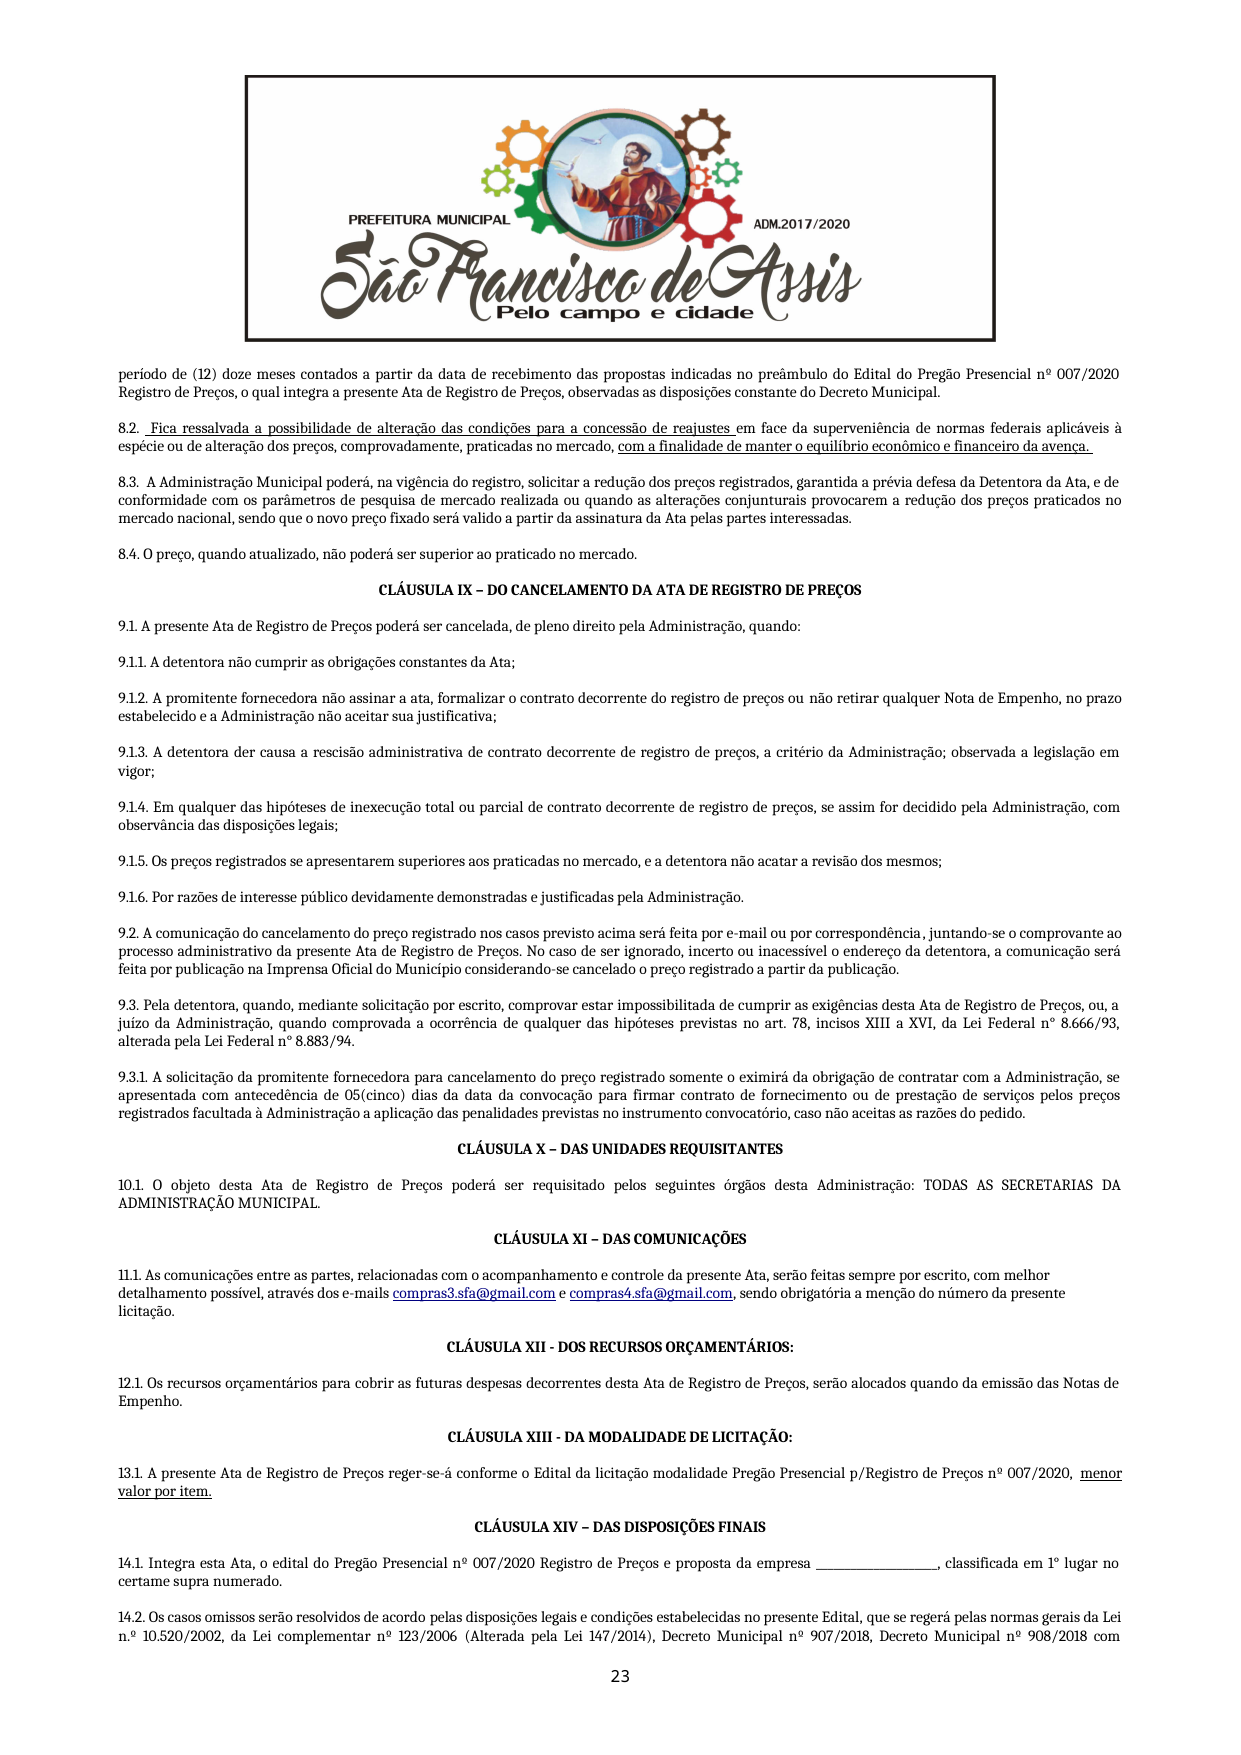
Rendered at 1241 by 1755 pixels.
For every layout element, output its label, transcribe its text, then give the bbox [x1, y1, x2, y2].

text 14.2. Os casos omissos serão resolvidos de acordo pelas disposições legais e condições estabelecidas no presente Edital, que se regerá pelas normas gerais da Lei n.º 10.520/2002, da Lei complementar nº 123/2006 (Alterada pela Lei 147/2014), Decreto Municipal nº 907/2018, Decreto Municipal nº 908/2018 com [118, 1609, 1122, 1645]
text período de (12) doze meses contados a partir da data de recebimento das propostas indicadas no preâmbulo do Edital do Pregão Presencial nº 007/2020 Registro de Preços, o qual integra a presente Ata de Registro de Preços, observadas as disposições constante do Decreto Municipal. [118, 365, 1122, 401]
text 13.1. A presente Ata de Registro de Preços reger-se-á conforme o Edital da licitação modalidade Pregão Presencial p/Registro de Preços nº 007/2020, menor valor por item. [118, 1465, 1122, 1501]
text 9.1.1. A detentora não cumprir as obrigações constantes da Ata; [118, 654, 1122, 672]
text 12.1. Os recursos orçamentários para cobrir as futuras despesas decorrentes desta Ata de Registro de Preços, serão alocados quando da emissão das Notas de Empenho. [118, 1374, 1122, 1411]
text CLÁUSULA XII - DOS RECURSOS ORÇAMENTÁRIOS: [118, 1338, 1122, 1357]
text 9.3.1. A solicitação da promitente fornecedora para cancelamento do preço registrado somente o eximirá da obrigação de contratar com a Administração, se apresentada com antecedência de 05(cinco) dias da data da convocação para firmar contrato de fornecimento ou de prestação de serviços pelos preços registrados facultada à Administração a aplicação das penalidades previstas no instrumento convocatório, caso não aceitas as razões do pedido. [118, 1068, 1122, 1122]
text 9.1. A presente Ata de Registro de Preços poderá ser cancelada, de pleno direito pela Administração, quando: [118, 618, 1122, 636]
text 9.1.6. Por razões de interesse público devidamente demonstradas e justificadas pela Administração. [118, 888, 1122, 906]
text 14.1. Integra esta Ata, o edital do Pregão Presencial nº 007/2020 Registro de Preços e proposta da empresa _____________________, classificada em 1° lugar no certame supra numerado. [118, 1555, 1122, 1591]
text 8.4. O preço, quando atualizado, não poderá ser superior ao praticado no mercado. [118, 546, 1122, 564]
text 10.1. O objeto desta Ata de Registro de Preços poderá ser requisitado pelos seguintes órgãos desta Administração: TODAS AS SECRETARIAS DA ADMINISTRAÇÃO MUNICIPAL. [118, 1176, 1122, 1212]
text 8.2. Fica ressalvada a possibilidade de alteração das condições para a concessão de reajustes em face da superveniência de normas federais aplicáveis à espécie ou de alteração dos preços, comprovadamente, praticadas no mercado, com a finalidade de manter o equilíbrio econômico e financeiro da avença. [118, 419, 1122, 456]
text 9.1.5. Os preços registrados se apresentarem superiores aos praticadas no mercado, e a detentora não acatar a revisão dos mesmos; [118, 852, 1122, 870]
text CLÁUSULA XIII - DA MODALIDADE DE LICITAÇÃO: [118, 1429, 1122, 1447]
text 9.1.4. Em qualquer das hipóteses de inexecução total ou parcial de contrato decorrente de registro de preços, se assim for decidido pela Administração, com observância das disposições legais; [118, 798, 1122, 834]
text CLÁUSULA XIV – DAS DISPOSIÇÕES FINAIS [118, 1519, 1122, 1537]
text CLÁUSULA XI – DAS COMUNICAÇÕES [118, 1230, 1122, 1248]
text 9.3. Pela detentora, quando, mediante solicitação por escrito, comprovar estar impossibilitada de cumprir as exigências desta Ata de Registro de Preços, ou, a juízo da Administração, quando comprovada a ocorrência de qualquer das hipóteses previstas no art. 78, incisos XIII a XVI, da Lei Federal n° 8.666/93, alterada pela Lei Federal n° 8.883/94. [118, 996, 1122, 1050]
text CLÁUSULA X – DAS UNIDADES REQUISITANTES [118, 1140, 1122, 1158]
text 11.1. As comunicações entre as partes, relacionadas com o acompanhamento e controle da presente Ata, serão feitas sempre por escrito, com melhor detalhamento possível, através dos e-mails compras3.sfa@gmail.com e compras4.sfa@gmail.com, sendo obrigatória a menção do número da presente licitação. [118, 1266, 1122, 1321]
text CLÁUSULA IX – DO CANCELAMENTO DA ATA DE REGISTRO DE PREÇOS [118, 582, 1122, 600]
text 9.1.2. A promitente fornecedora não assinar a ata, formalizar o contrato decorrente do registro de preços ou não retirar qualquer Nota de Empenho, no prazo estabelecido e a Administração não aceitar sua justificativa; [118, 690, 1122, 726]
text 9.1.3. A detentora der causa a rescisão administrativa de contrato decorrente de registro de preços, a critério da Administração; observada a legislação em vigor; [118, 744, 1122, 780]
text 9.2. A comunicação do cancelamento do preço registrado nos casos previsto acima será feita por e-mail ou por correspondência, juntando-se o comprovante ao processo administrativo da presente Ata de Registro de Preços. No caso de ser ignorado, incerto ou inacessível o endereço da detentora, a comunicação será feita por publicação na Imprensa Oficial do Município considerando-se cancelado o preço registrado a partir da publicação. [118, 924, 1122, 978]
text 8.3. A Administração Municipal poderá, na vigência do registro, solicitar a redução dos preços registrados, garantida a prévia defesa da Detentora da Ata, e de conformidade com os parâmetros de pesquisa de mercado realizada ou quando as alterações conjunturais provocarem a redução dos preços praticados no mercado nacional, sendo que o novo preço fixado será valido a partir da assinatura da Ata pelas partes interessadas. [118, 473, 1122, 528]
